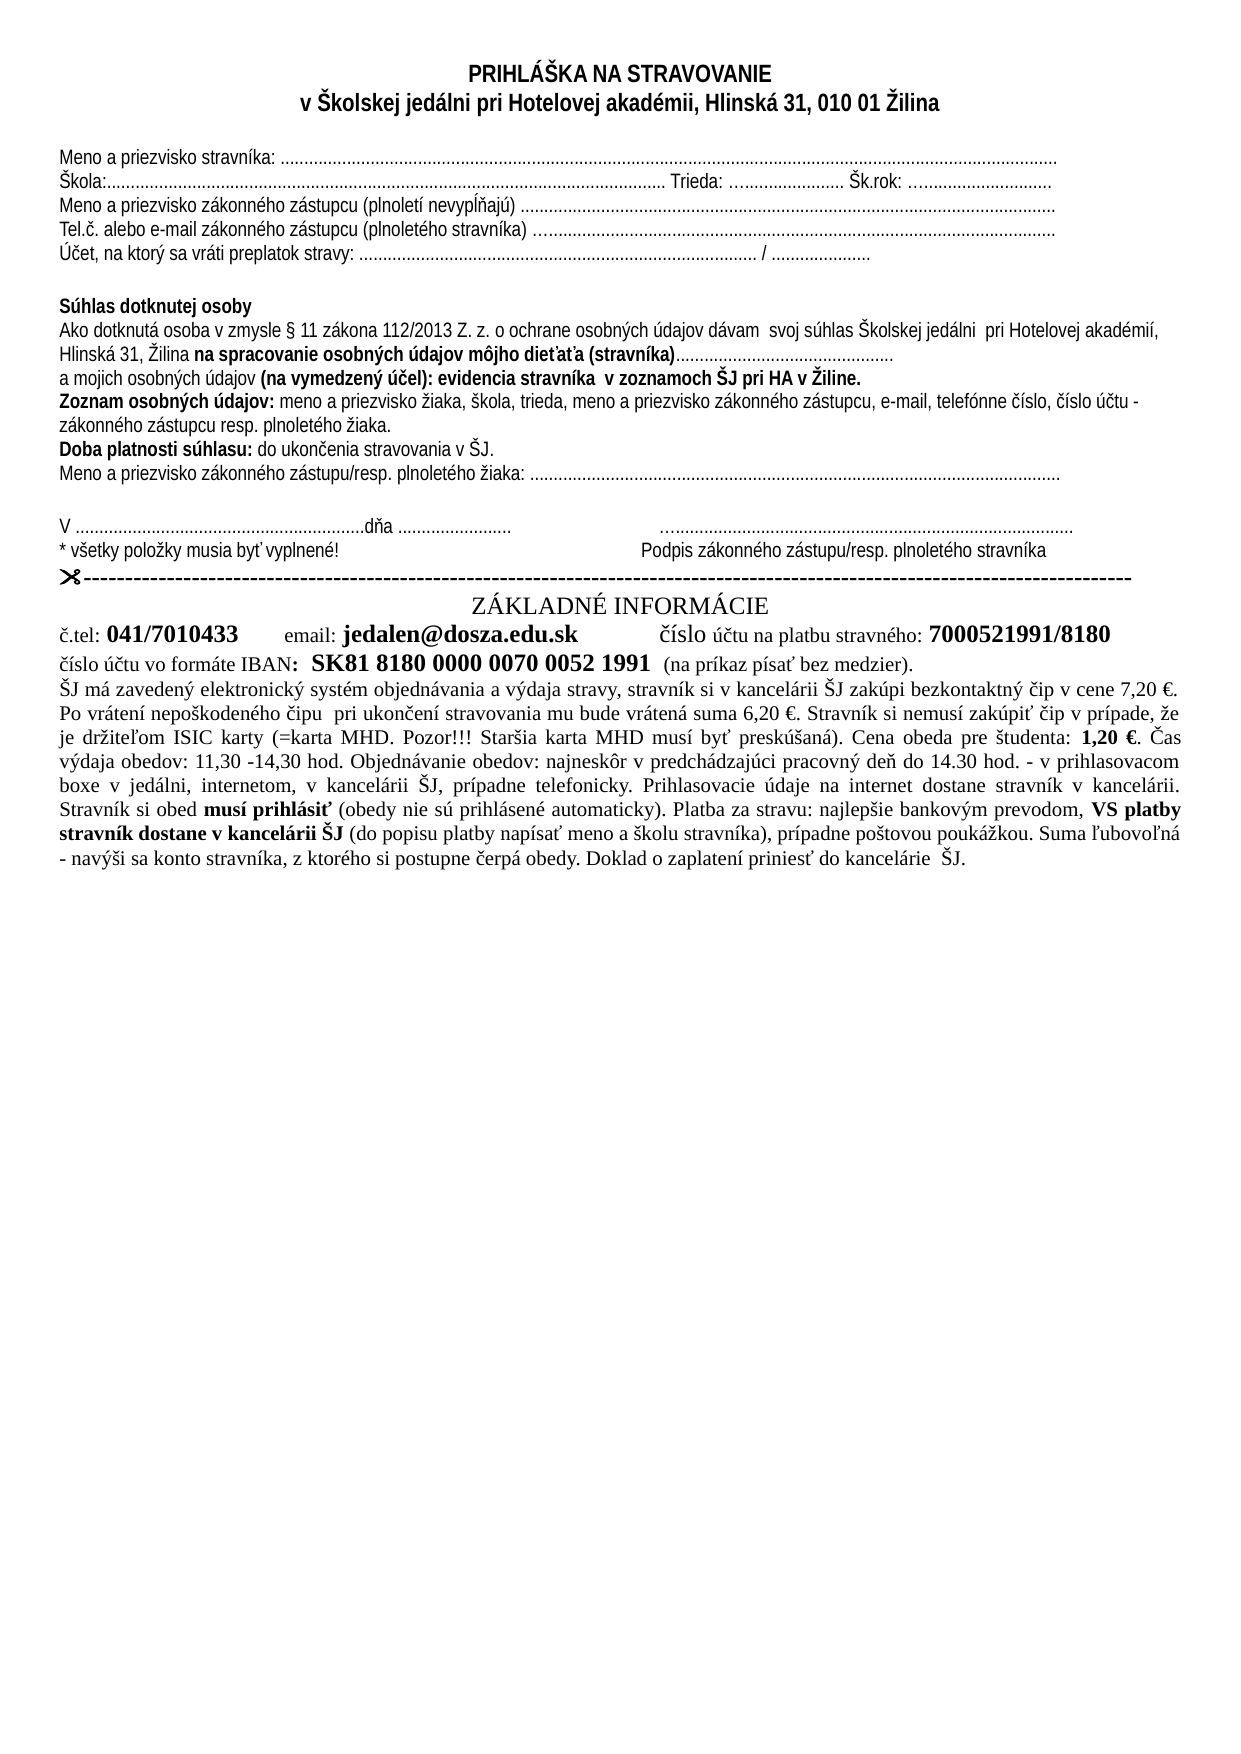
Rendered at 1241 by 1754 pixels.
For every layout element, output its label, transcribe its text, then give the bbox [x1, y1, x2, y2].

text V .............................................................dňa ........................ ….................................................................................... [59, 514, 1181, 538]
text č.tel: 041/7010433 email: jedalen@dosza.edu.sk číslo účtu na platbu stravného: 7000521991/8180 [59, 619, 1181, 648]
text číslo účtu vo formáte IBAN: SK81 8180 0000 0070 0052 1991 (na príkaz písať bez medzier). [59, 648, 1181, 677]
text PRIHLÁŠKA NA STRAVOVANIE [59, 59, 1181, 88]
text Škola:...................................................................................................................... Trieda: …..................... Šk.rok: …........................... [59, 169, 1181, 193]
text Doba platnosti súhlasu: do ukončenia stravovania v ŠJ. [59, 437, 1181, 461]
text v Školskej jedálni pri Hotelovej akadémii, Hlinská 31, 010 01 Žilina [59, 88, 1181, 116]
text a mojich osobných údajov (na vymedzený účel): evidencia stravníka v zoznamoch ŠJ pri HA v Žiline. [59, 366, 1181, 389]
text Tel.č. alebo e-mail zákonného zástupcu (plnoletého stravníka) …........................................................................................................... [59, 217, 1181, 241]
text Ako dotknutá osoba v zmysle § 11 zákona 112/2013 Z. z. o ochrane osobných údajov dávam svoj súhlas Školskej jedálni pri Hotelovej akadémií, Hlinská 31, Žilina na spracovanie osobných údajov môjho dieťaťa (stravníka).............................................. [59, 318, 1181, 366]
text ------------------------------------------------------------------------------------------------------------------------------ [59, 562, 1181, 591]
text Meno a priezvisko zákonného zástupu/resp. plnoletého žiaka: ................................................................................................................ [59, 461, 1181, 485]
text Zoznam osobných údajov: meno a priezvisko žiaka, škola, trieda, meno a priezvisko zákonného zástupcu, e-mail, telefónne číslo, číslo účtu - zákonného zástupcu resp. plnoletého žiaka. [59, 389, 1181, 437]
text Meno a priezvisko zákonného zástupcu (plnoletí nevypĺňajú) ................................................................................................................. [59, 193, 1181, 217]
text Účet, na ktorý sa vráti preplatok stravy: .................................................................................... / ..................... [59, 241, 1181, 265]
text * všetky položky musia byť vyplnené! Podpis zákonného zástupu/resp. plnoletého stravníka [59, 538, 1181, 562]
text Meno a priezvisko stravníka: .................................................................................................................................................................... [59, 145, 1181, 169]
text ZÁKLADNÉ INFORMÁCIE [59, 591, 1181, 619]
text Súhlas dotknutej osoby [59, 294, 1181, 318]
text ŠJ má zavedený elektronický systém objednávania a výdaja stravy, stravník si v kancelárii ŠJ zakúpi bezkontaktný čip v cene 7,20 €. Po vrátení nepoškodeného čipu pri ukončení stravovania mu bude vrátená suma 6,20 €. Stravník si nemusí zakúpiť čip v prípade, že je držiteľom ISIC karty (=karta MHD. Pozor!!! Staršia karta MHD musí byť preskúšaná). Cena obeda pre študenta: 1,20 €. Čas výdaja obedov: 11,30 -14,30 hod. Objednávanie obedov: najneskôr v predchádzajúci pracovný deň do 14.30 hod. - v prihlasovacom boxe v jedálni, internetom, v kancelárii ŠJ, prípadne telefonicky. Prihlasovacie údaje na internet dostane stravník v kancelárii. Stravník si obed musí prihlásiť (obedy nie sú prihlásené automaticky). Platba za stravu: najlepšie bankovým prevodom, VS platby stravník dostane v kancelárii ŠJ (do popisu platby napísať meno a školu stravníka), prípadne poštovou poukážkou. Suma ľubovoľná - navýši sa konto stravníka, z ktorého si postupne čerpá obedy. Doklad o zaplatení priniesť do kancelárie ŠJ. [59, 677, 1181, 869]
